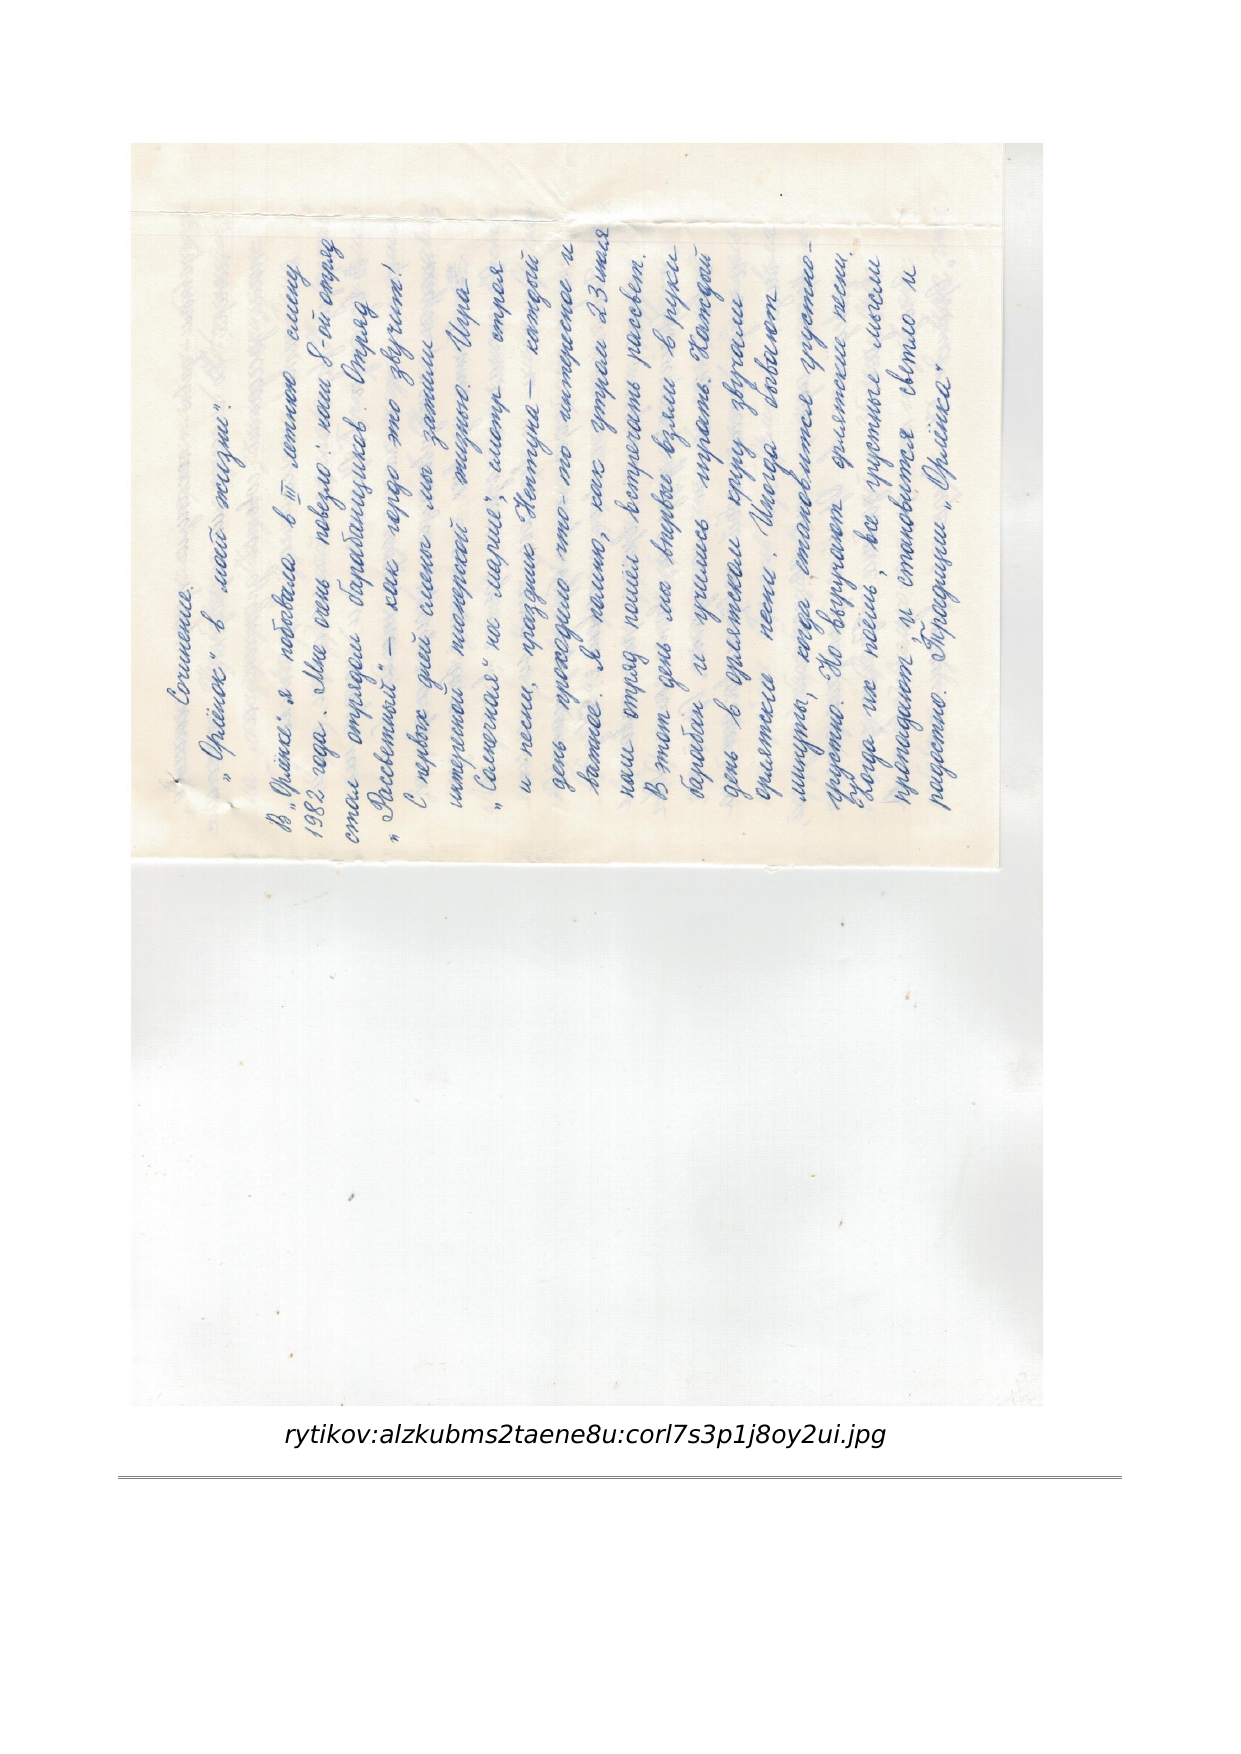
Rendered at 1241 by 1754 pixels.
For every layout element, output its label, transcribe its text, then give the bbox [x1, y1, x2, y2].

picture [118, 130, 1056, 1420]
text rytikov:alzkubms2taene8u:corl7s3p1j8oy2ui.jpg [118, 1420, 1056, 1449]
